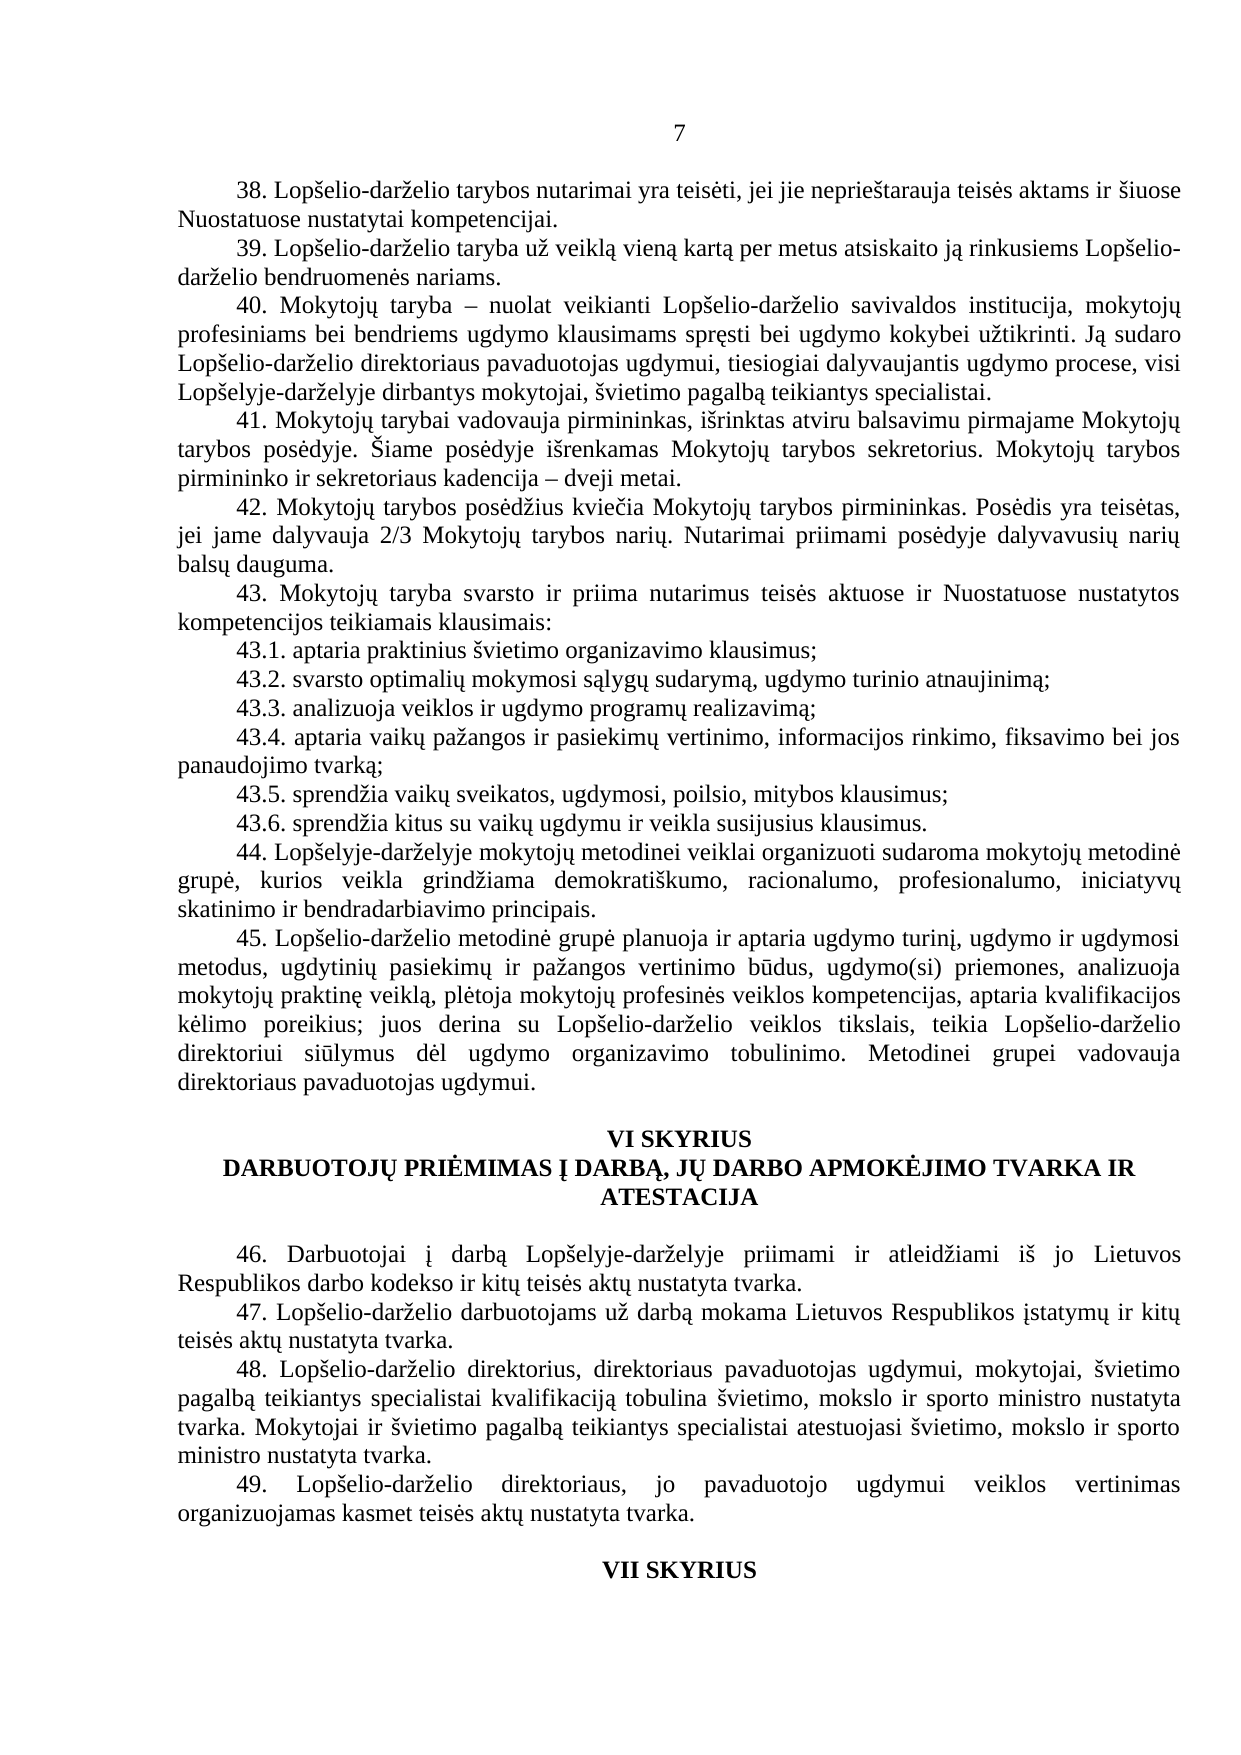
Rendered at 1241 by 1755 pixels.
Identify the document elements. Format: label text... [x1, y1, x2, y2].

text 43.6. sprendžia kitus su vaikų ugdymu ir veikla susijusius klausimus. [177, 808, 1181, 837]
text DARBUOTOJŲ PRIĖMIMAS Į DARBĄ, JŲ DARBO APMOKĖJIMO TVARKA IR ATESTACIJA [177, 1153, 1181, 1211]
text 39. Lopšelio-darželio taryba už veiklą vieną kartą per metus atsiskaito ją rinkusiems Lopšelio-darželio bendruomenės nariams. [177, 233, 1181, 291]
text 45. Lopšelio-darželio metodinė grupė planuoja ir aptaria ugdymo turinį, ugdymo ir ugdymosi metodus, ugdytinių pasiekimų ir pažangos vertinimo būdus, ugdymo(si) priemones, analizuoja mokytojų praktinę veiklą, plėtoja mokytojų profesinės veiklos kompetencijas, aptaria kvalifikacijos kėlimo poreikius; juos derina su Lopšelio-darželio veiklos tikslais, teikia Lopšelio-darželio direktoriui siūlymus dėl ugdymo organizavimo tobulinimo. Metodinei grupei vadovauja direktoriaus pavaduotojas ugdymui. [177, 923, 1181, 1096]
text 43.4. aptaria vaikų pažangos ir pasiekimų vertinimo, informacijos rinkimo, fiksavimo bei jos panaudojimo tvarką; [177, 722, 1181, 779]
text 41. Mokytojų tarybai vadovauja pirmininkas, išrinktas atviru balsavimu pirmajame Mokytojų tarybos posėdyje. Šiame posėdyje išrenkamas Mokytojų tarybos sekretorius. Mokytojų tarybos pirmininko ir sekretoriaus kadencija – dveji metai. [177, 406, 1181, 492]
text 43.2. svarsto optimalių mokymosi sąlygų sudarymą, ugdymo turinio atnaujinimą; [177, 664, 1181, 693]
text 38. Lopšelio-darželio tarybos nutarimai yra teisėti, jei jie neprieštarauja teisės aktams ir šiuose Nuostatuose nustatytai kompetencijai. [177, 176, 1181, 233]
text 43. Mokytojų taryba svarsto ir priima nutarimus teisės aktuose ir Nuostatuose nustatytos kompetencijos teikiamais klausimais: [177, 578, 1181, 636]
text 43.3. analizuoja veiklos ir ugdymo programų realizavimą; [177, 693, 1181, 722]
text 43.1. aptaria praktinius švietimo organizavimo klausimus; [177, 636, 1181, 664]
text 46. Darbuotojai į darbą Lopšelyje-darželyje priimami ir atleidžiami iš jo Lietuvos Respublikos darbo kodekso ir kitų teisės aktų nustatyta tvarka. [177, 1239, 1181, 1297]
text VI SKYRIUS [177, 1124, 1181, 1153]
text 43.5. sprendžia vaikų sveikatos, ugdymosi, poilsio, mitybos klausimus; [177, 779, 1181, 808]
text 47. Lopšelio-darželio darbuotojams už darbą mokama Lietuvos Respublikos įstatymų ir kitų teisės aktų nustatyta tvarka. [177, 1297, 1181, 1354]
text 40. Mokytojų taryba – nuolat veikianti Lopšelio-darželio savivaldos institucija, mokytojų profesiniams bei bendriems ugdymo klausimams spręsti bei ugdymo kokybei užtikrinti. Ją sudaro Lopšelio-darželio direktoriaus pavaduotojas ugdymui, tiesiogiai dalyvaujantis ugdymo procese, visi Lopšelyje-darželyje dirbantys mokytojai, švietimo pagalbą teikiantys specialistai. [177, 291, 1181, 406]
text 49. Lopšelio-darželio direktoriaus, jo pavaduotojo ugdymui veiklos vertinimas organizuojamas kasmet teisės aktų nustatyta tvarka. [177, 1469, 1181, 1527]
text 44. Lopšelyje-darželyje mokytojų metodinei veiklai organizuoti sudaroma mokytojų metodinė grupė, kurios veikla grindžiama demokratiškumo, racionalumo, profesionalumo, iniciatyvų skatinimo ir bendradarbiavimo principais. [177, 837, 1181, 923]
text VII SKYRIUS [177, 1556, 1181, 1584]
text 42. Mokytojų tarybos posėdžius kviečia Mokytojų tarybos pirmininkas. Posėdis yra teisėtas, jei jame dalyvauja 2/3 Mokytojų tarybos narių. Nutarimai priimami posėdyje dalyvavusių narių balsų dauguma. [177, 492, 1181, 578]
text 48. Lopšelio-darželio direktorius, direktoriaus pavaduotojas ugdymui, mokytojai, švietimo pagalbą teikiantys specialistai kvalifikaciją tobulina švietimo, mokslo ir sporto ministro nustatyta tvarka. Mokytojai ir švietimo pagalbą teikiantys specialistai atestuojasi švietimo, mokslo ir sporto ministro nustatyta tvarka. [177, 1354, 1181, 1469]
